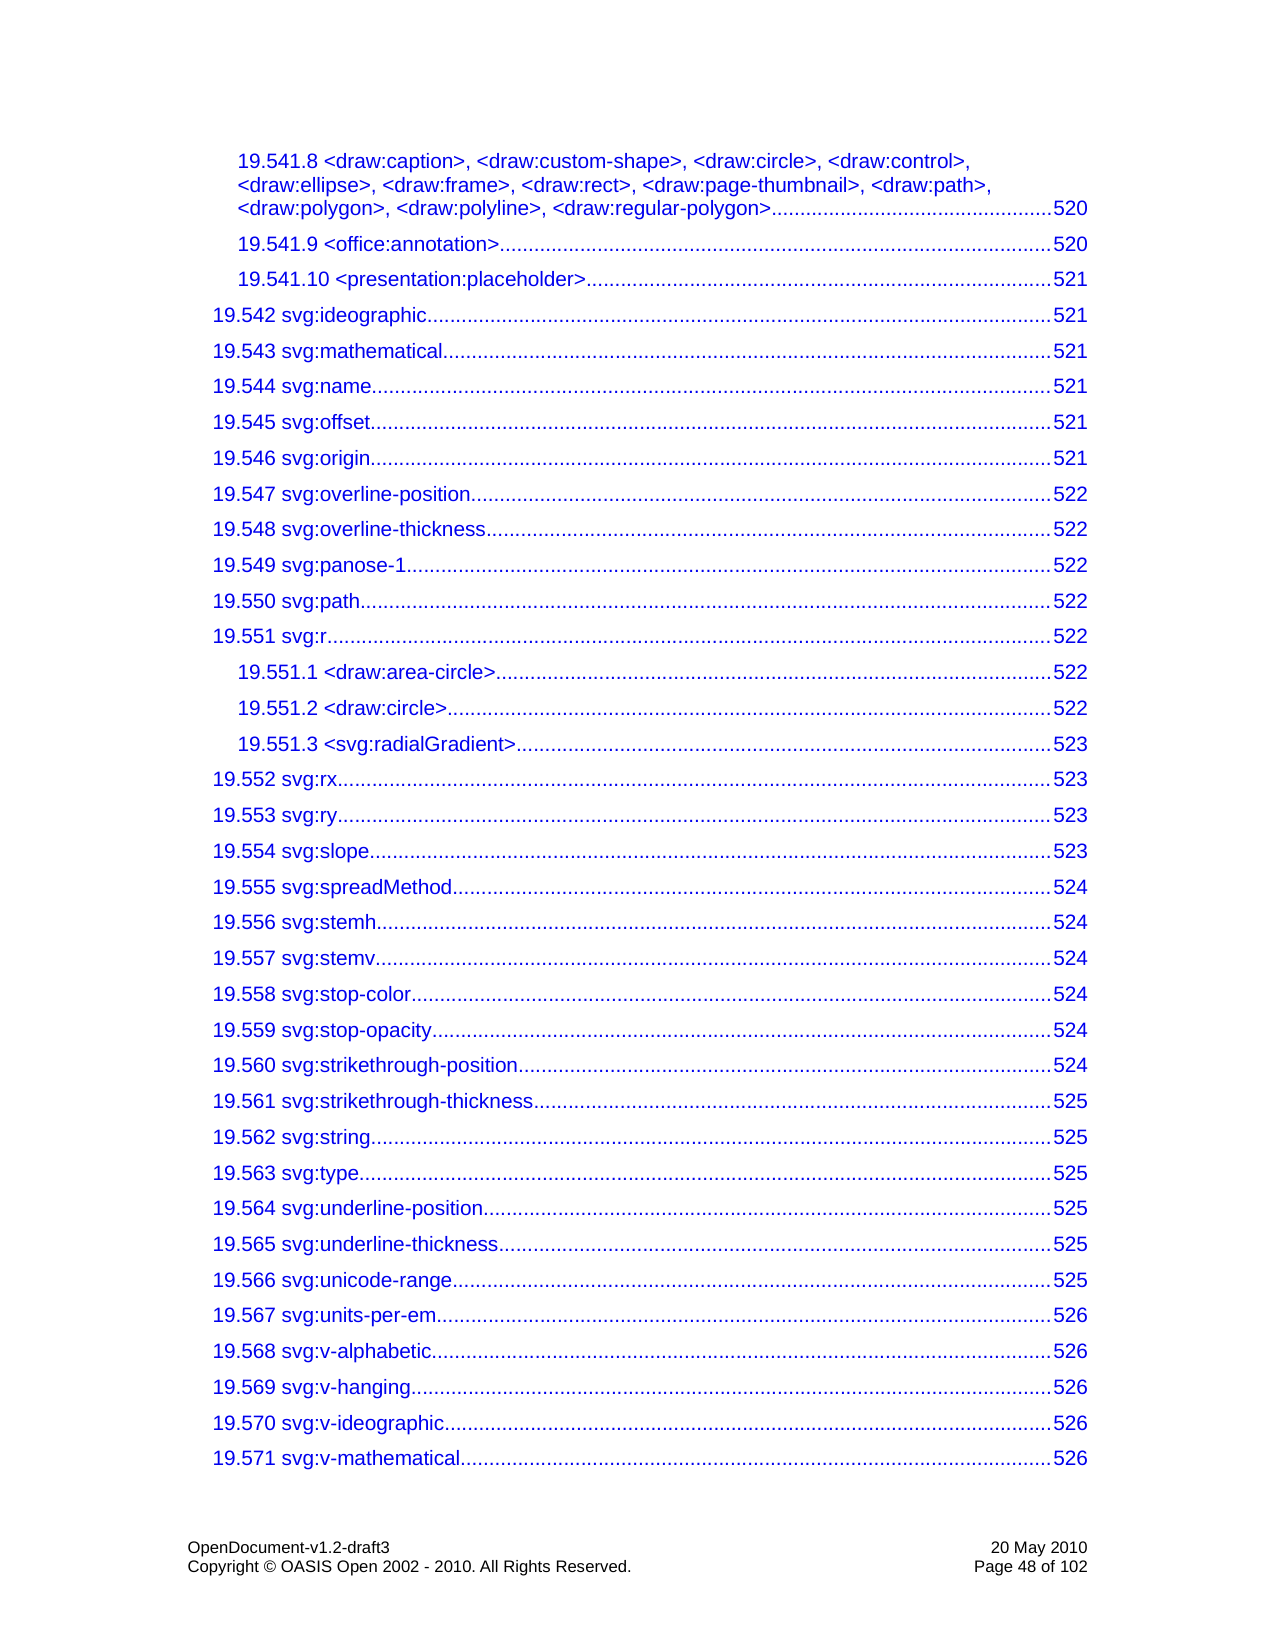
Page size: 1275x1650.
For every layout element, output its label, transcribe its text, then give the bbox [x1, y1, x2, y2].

text 19.554 svg:slope 523 [212, 839, 1088, 863]
text 19.551.3 <svg:radialGradient> 523 [237, 732, 1088, 756]
text 19.541.10 <presentation:placeholder> 521 [237, 268, 1088, 291]
text 19.547 svg:overline-position 522 [212, 482, 1088, 506]
text 19.560 svg:strikethrough-position 524 [212, 1054, 1088, 1077]
text 19.549 svg:panose-1 522 [212, 554, 1088, 577]
text 19.569 svg:v-hanging 526 [212, 1376, 1088, 1399]
text 19.566 svg:unicode-range 525 [212, 1268, 1088, 1292]
text 19.544 svg:name 521 [212, 375, 1088, 398]
text 19.541.9 <office:annotation> 520 [237, 232, 1088, 255]
text 19.551.2 <draw:circle> 522 [237, 697, 1088, 720]
text 19.550 svg:path 522 [212, 589, 1088, 613]
text 19.555 svg:spreadMethod 524 [212, 875, 1088, 898]
text 19.570 svg:v-ideographic 526 [212, 1411, 1088, 1434]
text 19.541.8 <draw:caption>, <draw:custom-shape>, <draw:circle>, <draw:control>, <draw:ellipse>, <draw:frame>, <draw:rect>, <draw:page-thumbnail>, <draw:path>, <draw:polygon>, <draw:polyline>, <draw:regular-polygon> 520 [237, 150, 1088, 220]
text 19.557 svg:stemv 524 [212, 947, 1088, 970]
text 19.568 svg:v-alphabetic 526 [212, 1340, 1088, 1363]
text 19.551 svg:r 522 [212, 625, 1088, 648]
text 19.558 svg:stop-color 524 [212, 982, 1088, 1006]
text 19.556 svg:stemh 524 [212, 911, 1088, 934]
text 19.567 svg:units-per-em 526 [212, 1304, 1088, 1327]
text 19.552 svg:rx 523 [212, 768, 1088, 791]
text 19.545 svg:offset 521 [212, 411, 1088, 434]
text 19.553 svg:ry 523 [212, 804, 1088, 827]
text 19.559 svg:stop-opacity 524 [212, 1018, 1088, 1041]
text 19.571 svg:v-mathematical 526 [212, 1447, 1088, 1470]
text 19.565 svg:underline-thickness 525 [212, 1233, 1088, 1256]
text 19.546 svg:origin 521 [212, 447, 1088, 470]
text 19.563 svg:type 525 [212, 1161, 1088, 1184]
text 19.543 svg:mathematical 521 [212, 339, 1088, 363]
text 19.561 svg:strikethrough-thickness 525 [212, 1090, 1088, 1113]
text 19.562 svg:string 525 [212, 1125, 1088, 1149]
text 19.564 svg:underline-position 525 [212, 1197, 1088, 1220]
text 19.542 svg:ideographic 521 [212, 304, 1088, 327]
text 19.551.1 <draw:area-circle> 522 [237, 661, 1088, 684]
text 19.548 svg:overline-thickness 522 [212, 518, 1088, 541]
